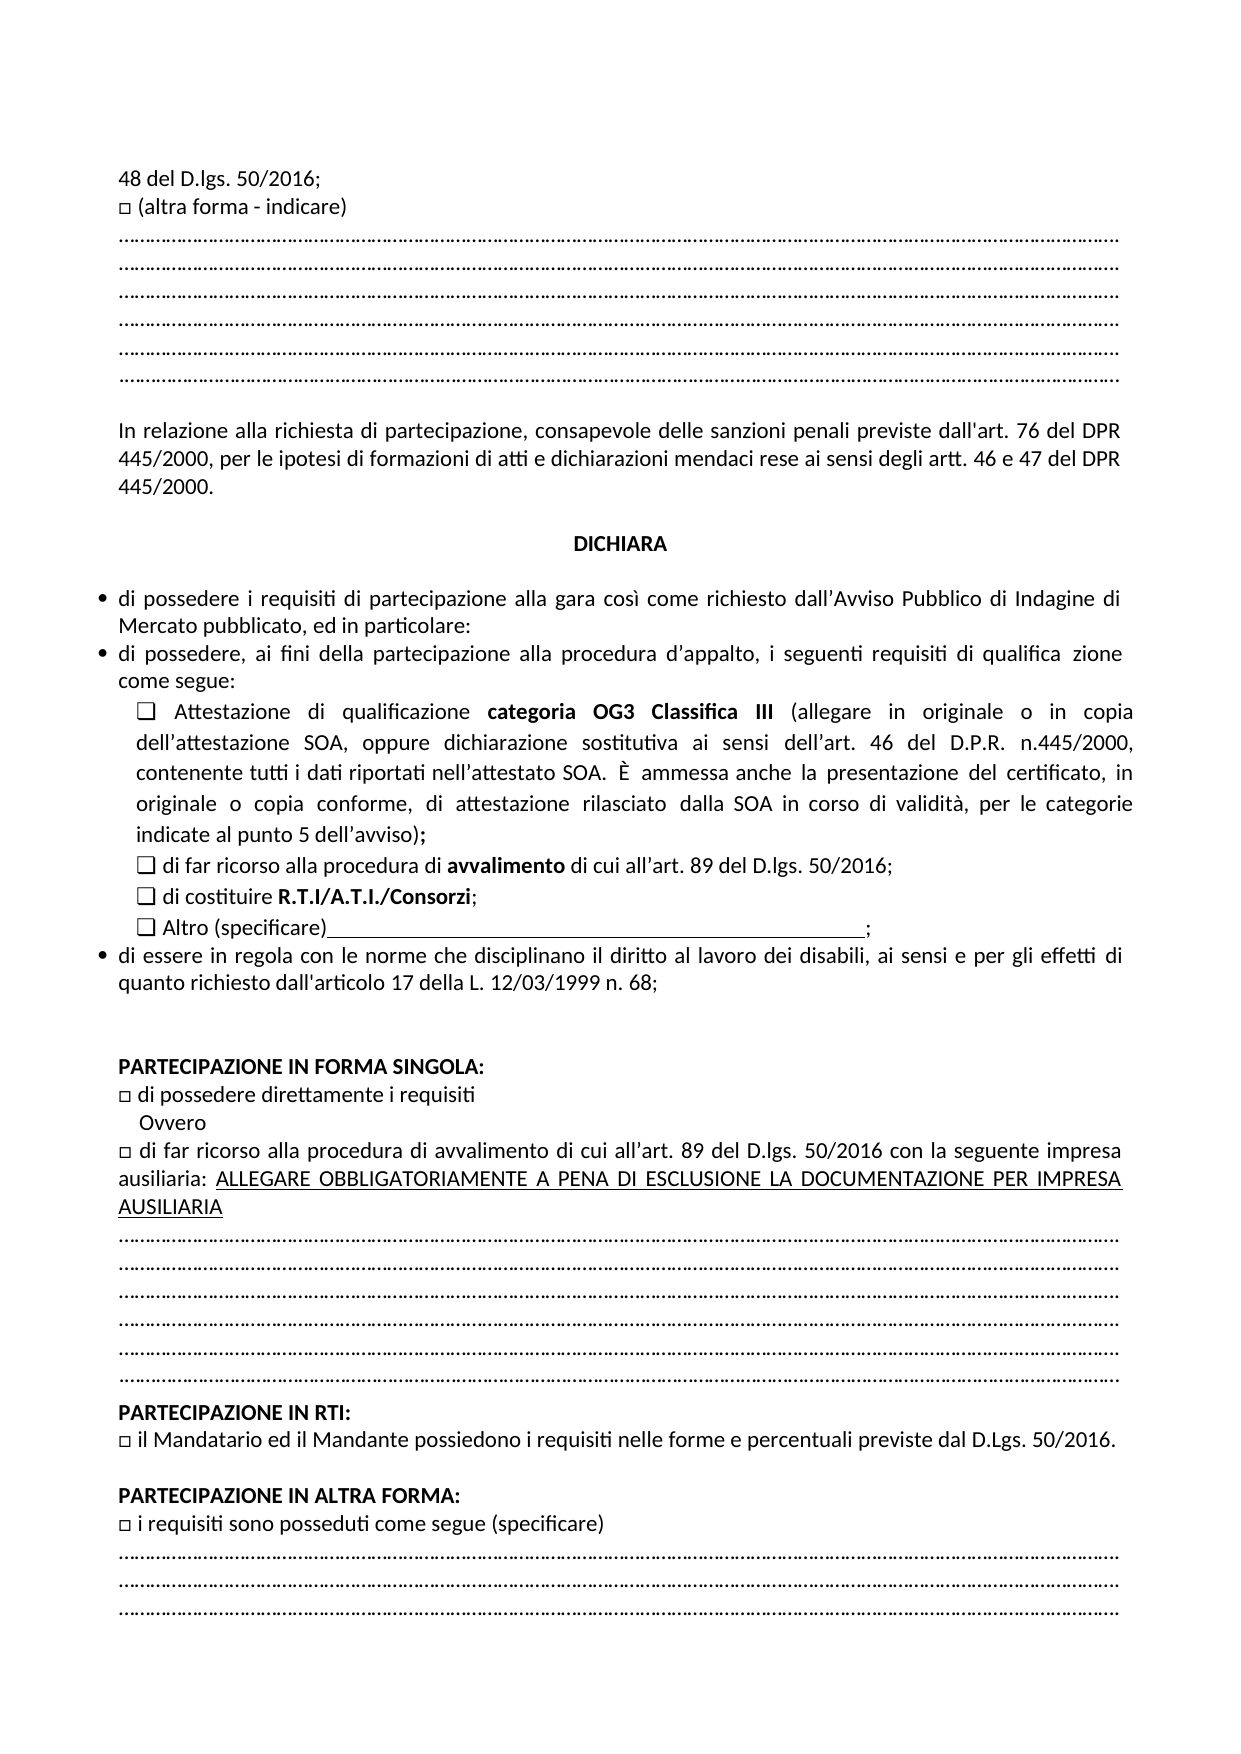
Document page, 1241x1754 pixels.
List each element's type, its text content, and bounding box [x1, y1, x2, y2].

text ………………………………………………………………………………………………………………………………………………………………………. [118, 1333, 1134, 1361]
text ………………………………………………………………………………………………………………………………………………………………………. [118, 276, 1134, 304]
text ………………………………………………………………………………………………………………………………………………………………………. [118, 1248, 1134, 1277]
text 48 del D.lgs. 50/2016; [118, 164, 1119, 193]
subtitle DICHIARA [106, 529, 1134, 557]
list i requisiti sono posseduti come segue (specificare) [118, 1509, 1134, 1537]
list di possedere i requisiti di partecipazione alla gara così come richiesto dall’Avviso Pubblico di Indagine di Mercato pubblicato, ed in particolare: [99, 585, 1122, 639]
text ❏ di far ricorso alla procedura di avvalimento di cui all’art. 89 del D.lgs. 50/2016; [136, 849, 1134, 879]
text ❏ Attestazione di qualificazione categoria OG3 Classifica III (allegare in originale o in copia dell’attestazione SOA, oppure dichiarazione sostitutiva ai sensi dell’art. 46 del D.P.R. n.445/2000, contenente tutti i dati riportati nell’attestato SOA. È ammessa anche la presentazione del certificato, in originale o copia conforme, di attestazione rilasciato dalla SOA in corso di validità, per le categorie indicate al punto 5 dell’avviso); [136, 694, 1134, 849]
list di far ricorso alla procedura di avvalimento di cui all’art. 89 del D.lgs. 50/2016 con la seguente impresa ausiliaria: ALLEGARE OBBLIGATORIAMENTE A PENA DI ESCLUSIONE LA DOCUMENTAZIONE PER IMPRESA AUSILIARIA [118, 1136, 1122, 1221]
list di possedere, ai fini della partecipazione alla procedura d’appalto, i seguenti requisiti di qualifica zione come segue: [99, 639, 1122, 694]
text ………………………………………………………………………………………………………………………………………………………………………. [118, 248, 1134, 276]
text ❏ di costituire R.T.I/A.T.I./Consorzi; [136, 880, 1134, 911]
text .……………………………………………………………………………………………………………………………………………………………………… [118, 361, 1134, 389]
text ………………………………………………………………………………………………………………………………………………………………………. [118, 333, 1134, 361]
text ❏ Altro (specificare) ; [136, 911, 1134, 941]
text ………………………………………………………………………………………………………………………………………………………………………. [118, 304, 1134, 333]
text ………………………………………………………………………………………………………………………………………………………………………. [118, 1566, 1134, 1593]
list il Mandatario ed il Mandante possiedono i requisiti nelle forme e percentuali previste dal D.Lgs. 50/2016. [118, 1426, 1134, 1454]
subtitle PARTECIPAZIONE IN FORMA SINGOLA: [118, 1052, 1134, 1080]
subtitle PARTECIPAZIONE IN ALTRA FORMA: [118, 1481, 1134, 1509]
list (altra forma - indicare) [118, 193, 1134, 220]
text ………………………………………………………………………………………………………………………………………………………………………. [118, 1277, 1134, 1304]
subtitle PARTECIPAZIONE IN RTI: [118, 1398, 1134, 1426]
list di possedere direttamente i requisiti Ovvero [118, 1080, 477, 1136]
text .……………………………………………………………………………………………………………………………………………………………………… [118, 1361, 1134, 1389]
text ………………………………………………………………………………………………………………………………………………………………………. [118, 1221, 1134, 1248]
text ………………………………………………………………………………………………………………………………………………………………………. [118, 1593, 1134, 1622]
text ………………………………………………………………………………………………………………………………………………………………………. [118, 220, 1134, 248]
list di essere in regola con le norme che disciplinano il diritto al lavoro dei disabili, ai sensi e per gli effetti di quanto richiesto dall'articolo 17 della L. 12/03/1999 n. 68; [99, 941, 1122, 996]
text ………………………………………………………………………………………………………………………………………………………………………. [118, 1304, 1134, 1333]
text ………………………………………………………………………………………………………………………………………………………………………. [118, 1537, 1134, 1566]
text In relazione alla richiesta di partecipazione, consapevole delle sanzioni penali previste dall'art. 76 del DPR 445/2000, per le ipotesi di formazioni di atti e dichiarazioni mendaci rese ai sensi degli artt. 46 e 47 del DPR 445/2000. [118, 416, 1122, 501]
